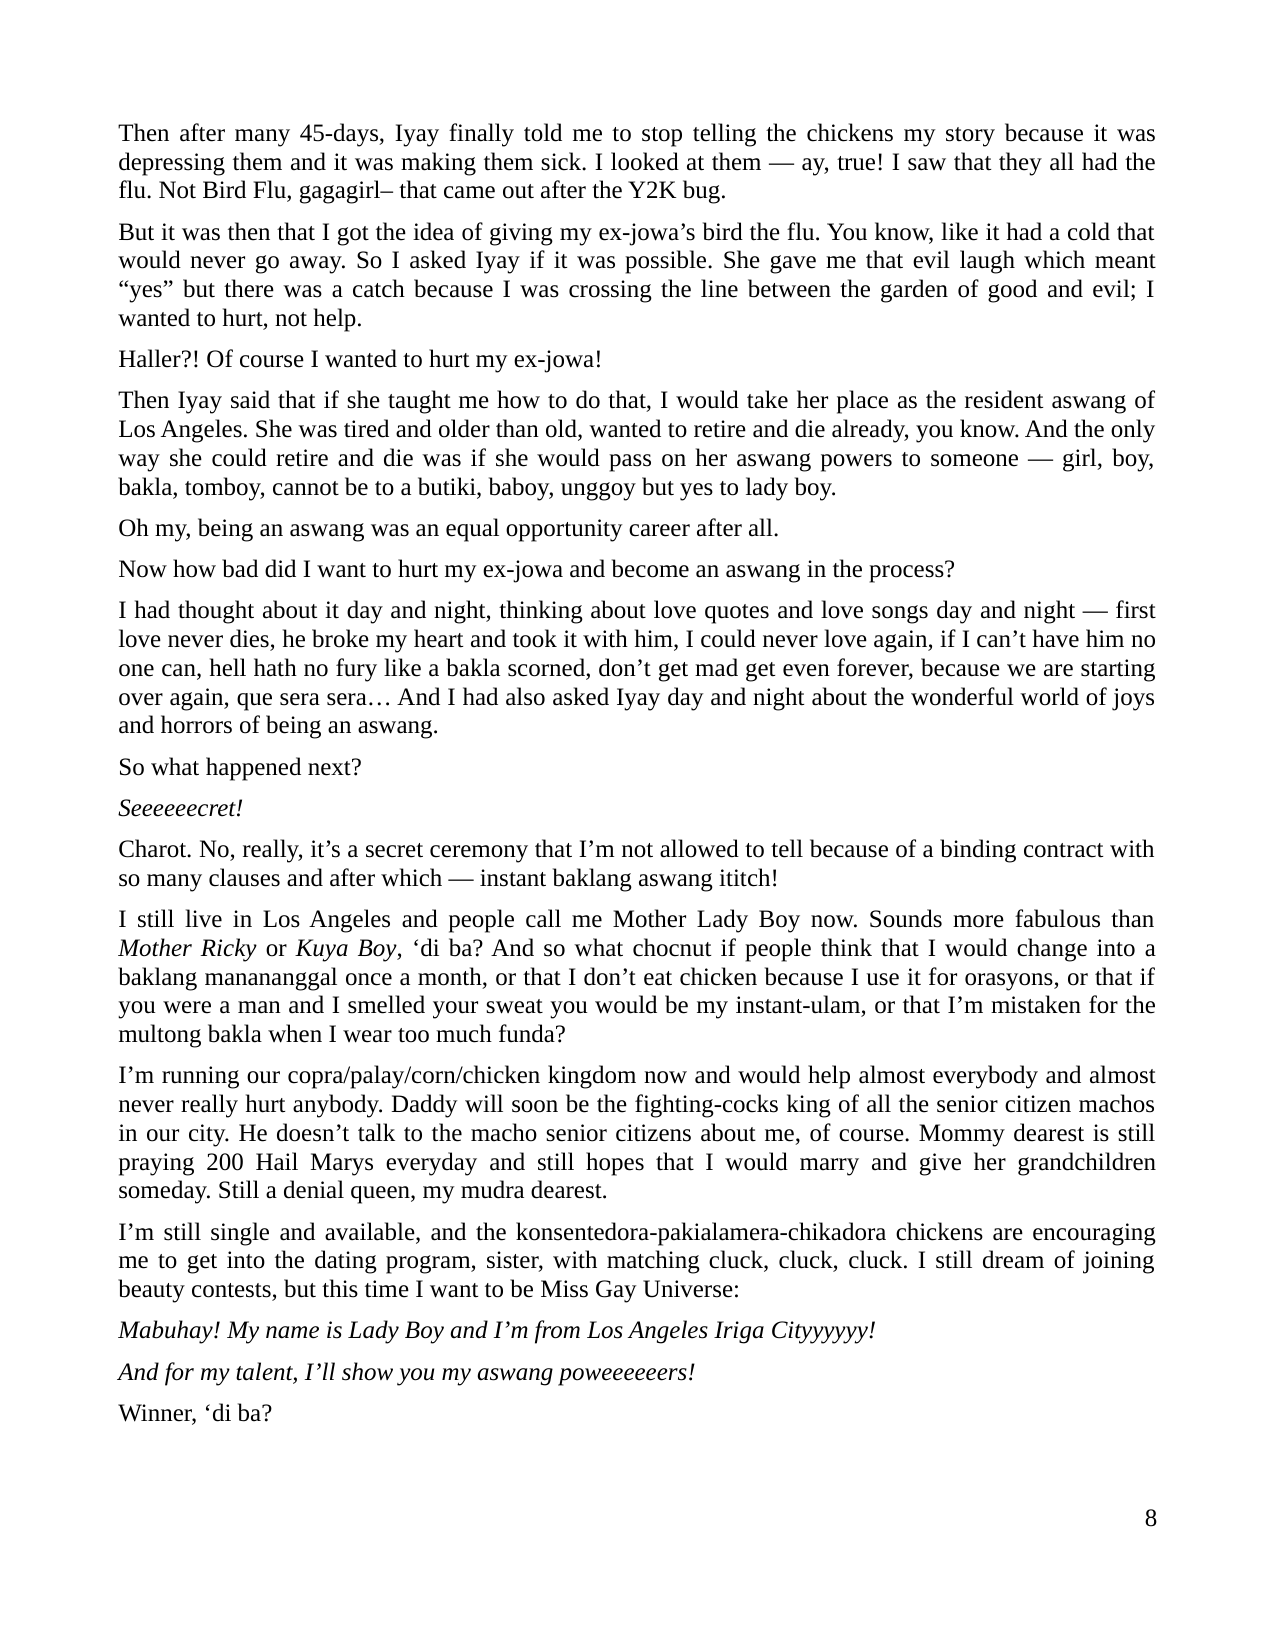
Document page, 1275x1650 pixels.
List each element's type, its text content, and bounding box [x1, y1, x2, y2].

text Now how bad did I want to hurt my ex-jowa and become an aswang in the process? [118, 554, 1157, 583]
text I’m running our copra/palay/corn/chicken kingdom now and would help almost everybody and almost never really hurt anybody. Daddy will soon be the fighting-cocks king of all the senior citizen machos in our city. He doesn’t talk to the macho senior citizens about me, of course. Mommy dearest is still praying 200 Hail Marys everyday and still hopes that I would marry and give her grandchildren someday. Still a denial queen, my mudra dearest. [118, 1061, 1157, 1204]
text Haller?! Of course I wanted to hurt my ex-jowa! [118, 344, 1157, 373]
text And for my talent, I’ll show you my aswang poweeeeeers! [118, 1357, 1157, 1386]
text Winner, ‘di ba? [118, 1398, 1157, 1427]
text I’m still single and available, and the konsentedora-pakialamera-chikadora chickens are encouraging me to get into the dating program, sister, with matching cluck, cluck, cluck. I still dream of joining beauty contests, but this time I want to be Miss Gay Universe: [118, 1217, 1157, 1303]
text I still live in Los Angeles and people call me Mother Lady Boy now. Sounds more fabulous than Mother Ricky or Kuya Boy, ‘di ba? And so what chocnut if people think that I would change into a baklang manananggal once a month, or that I don’t eat chicken because I use it for orasyons, or that if you were a man and I smelled your sweat you would be my instant-ulam, or that I’m mistaken for the multong bakla when I wear too much funda? [118, 904, 1157, 1048]
text Seeeeeecret! [118, 793, 1157, 822]
text Then after many 45-days, Iyay finally told me to stop telling the chickens my story because it was depressing them and it was making them sick. I looked at them — ay, true! I saw that they all had the flu. Not Bird Flu, gagagirl– that came out after the Y2K bug. [118, 118, 1157, 204]
text Charot. No, really, it’s a secret ceremony that I’m not allowed to tell because of a binding contract with so many clauses and after which — instant baklang aswang ititch! [118, 834, 1157, 892]
text Mabuhay! My name is Lady Boy and I’m from Los Angeles Iriga Cityyyyyy! [118, 1316, 1157, 1344]
text Oh my, being an aswang was an equal opportunity career after all. [118, 513, 1157, 542]
text Then Iyay said that if she taught me how to do that, I would take her place as the resident aswang of Los Angeles. She was tired and older than old, wanted to retire and die already, you know. And the only way she could retire and die was if she would pass on her aswang powers to someone — girl, boy, bakla, tomboy, cannot be to a butiki, baboy, unggoy but yes to lady boy. [118, 386, 1157, 501]
text I had thought about it day and night, thinking about love quotes and love songs day and night — first love never dies, he broke my heart and took it with him, I could never love again, if I can’t have him no one can, hell hath no fury like a bakla scorned, don’t get mad get even forever, because we are starting over again, que sera sera… And I had also asked Iyay day and night about the wonderful world of joys and horrors of being an aswang. [118, 596, 1157, 739]
text So what happened next? [118, 752, 1157, 781]
text But it was then that I got the idea of giving my ex-jowa’s bird the flu. You know, like it had a cold that would never go away. So I asked Iyay if it was possible. She gave me that evil laugh which meant “yes” but there was a catch because I was crossing the line between the garden of good and evil; I wanted to hurt, not help. [118, 217, 1157, 332]
